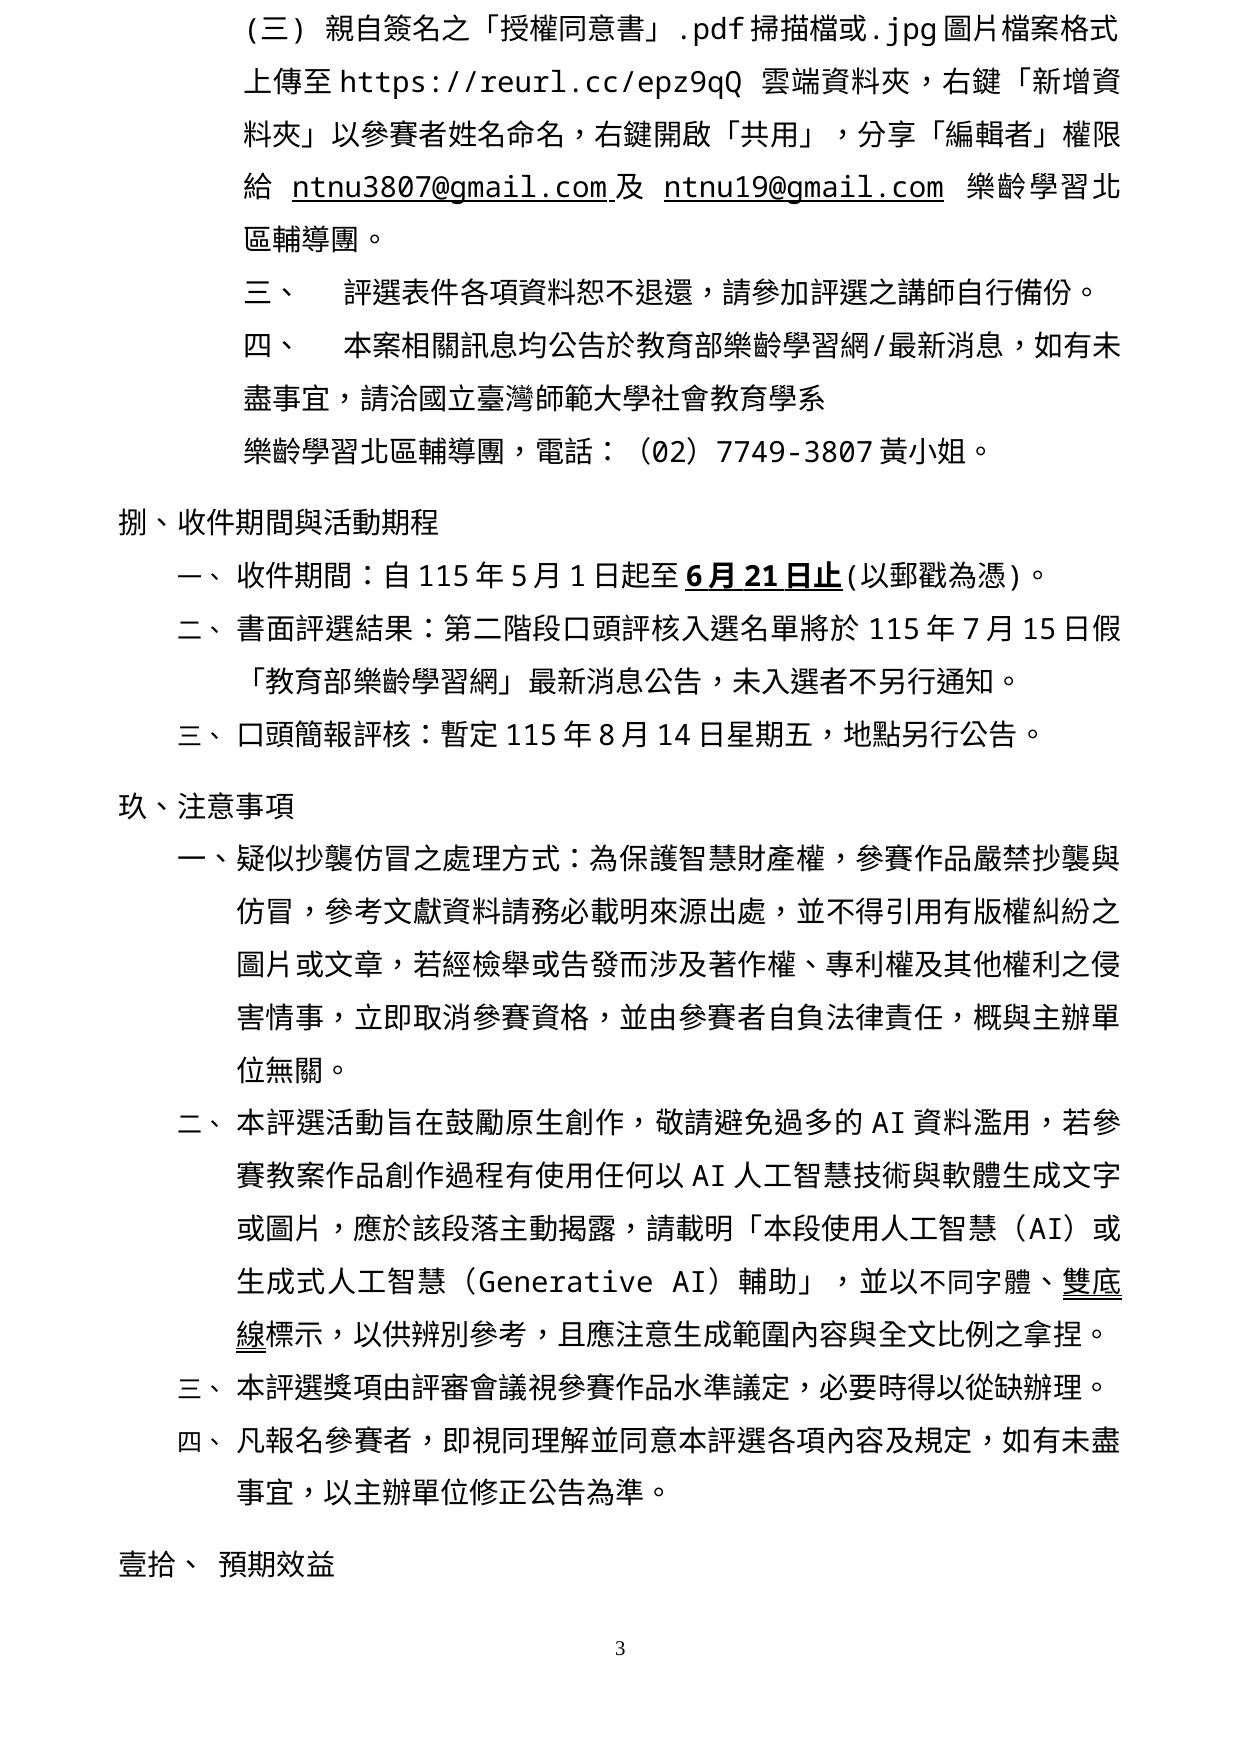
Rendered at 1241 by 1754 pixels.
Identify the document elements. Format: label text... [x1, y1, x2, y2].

text 上傳至https://reurl.cc/epz9qQ 雲端資料夾，右鍵「新增資料夾」以參賽者姓名命名，右鍵開啟「共用」，分享「編輯者」權限給 ntnu3807@gmail.com及 ntnu19@gmail.com 樂齡學習北區輔導團。 [243, 58, 1122, 259]
list 疑似抄襲仿冒之處理方式：為保護智慧財產權，參賽作品嚴禁抄襲與仿冒，參考文獻資料請務必載明來源出處，並不得引用有版權糾紛之圖片或文章，若經檢舉或告發而涉及著作權、專利權及其他權利之侵害情事，立即取消參賽資格，並由參賽者自負法律責任，概與主辦單位無關。 [177, 836, 1122, 1089]
text (三) 親自簽名之「授權同意書」.pdf掃描檔或.jpg圖片檔案格式 [243, 5, 1122, 48]
list 預期效益 [118, 1542, 1122, 1584]
list 本評選獎項由評審會議視參賽作品水準議定，必要時得以從缺辦理。 [177, 1364, 1122, 1407]
list 評選表件各項資料恕不退還，請參加評選之講師自行備份。 [243, 270, 1122, 312]
list 書面評選結果：第二階段口頭評核入選名單將於115年7月15日假「教育部樂齡學習網」最新消息公告，未入選者不另行通知。 [177, 606, 1122, 701]
text 樂齡學習北區輔導團，電話：（02）7749-3807黃小姐。 [243, 428, 1122, 471]
list 本評選活動旨在鼓勵原生創作，敬請避免過多的AI資料濫用，若參賽教案作品創作過程有使用任何以AI人工智慧技術與軟體生成文字或圖片，應於該段落主動揭露，請載明「本段使用人工智慧（AI）或生成式人工智慧（Generative AI）輔助」，並以不同字體、雙底線標示，以供辨別參考，且應注意生成範圍內容與全文比例之拿捏。 [177, 1100, 1122, 1354]
list 口頭簡報評核：暫定115年8月14日星期五，地點另行公告。 [177, 711, 1122, 754]
list 收件期間：自115年5月1日起至6月21日止(以郵戳為憑)。 [177, 553, 1122, 595]
list 凡報名參賽者，即視同理解並同意本評選各項內容及規定，如有未盡事宜，以主辦單位修正公告為準。 [177, 1417, 1122, 1512]
list 本案相關訊息均公告於教育部樂齡學習網/最新消息，如有未盡事宜，請洽國立臺灣師範大學社會教育學系 [243, 323, 1122, 418]
list 收件期間與活動期程 [118, 500, 1122, 542]
list 注意事項 [118, 783, 1122, 825]
